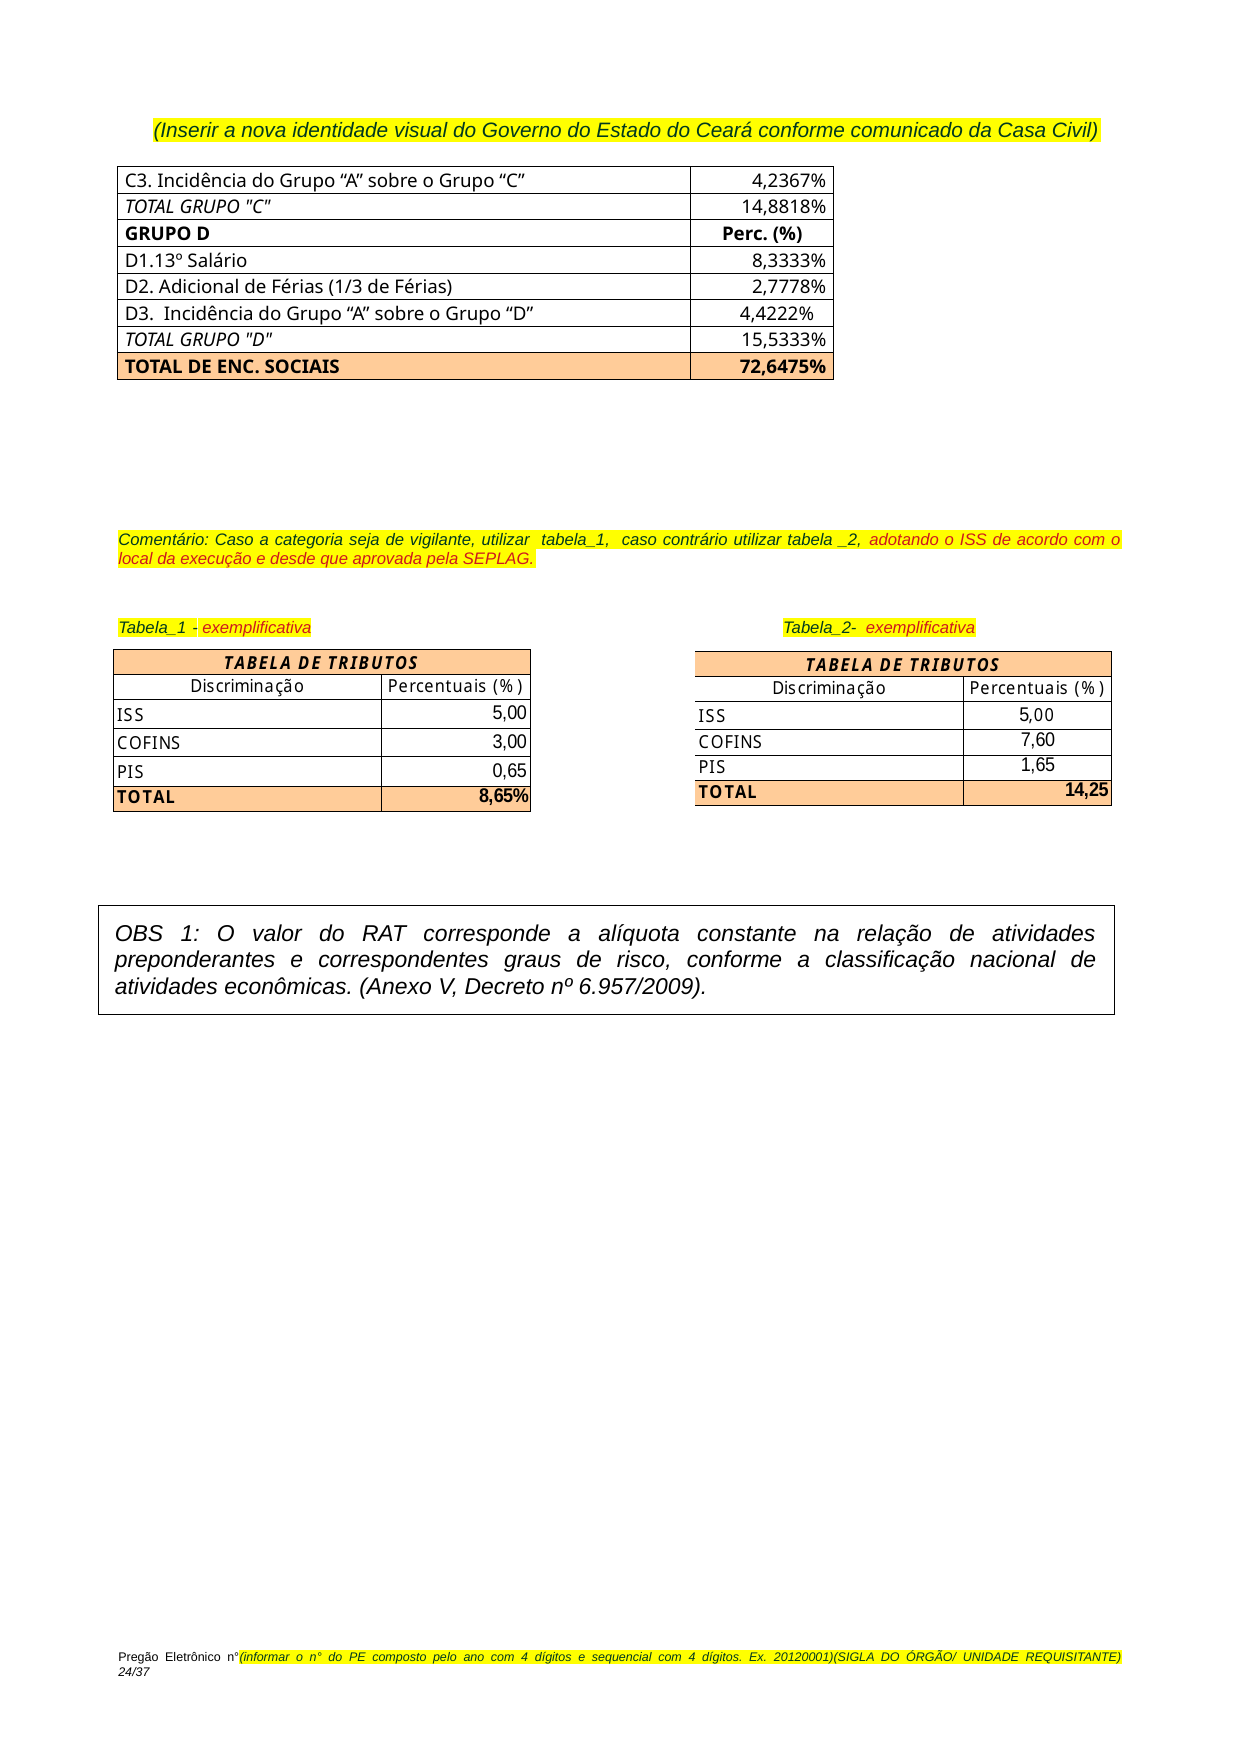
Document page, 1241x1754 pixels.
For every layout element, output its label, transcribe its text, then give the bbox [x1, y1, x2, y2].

table_cell D1.13º Salário [118, 247, 690, 272]
text Tabela_1 - exemplificativa Tabela_2- exemplificativa [118, 618, 1122, 637]
table_cell 72,6475% [691, 353, 833, 379]
table_cell 8,3333% [691, 247, 833, 272]
table_cell 2,7778% [691, 274, 833, 299]
text Comentário: Caso a categoria seja de vigilante, utilizar tabela_1, caso contrário utilizar tabela _2, adotando o ISS de acordo com o local da execução e desde que aprovada pela SEPLAG. [118, 529, 1122, 568]
table_cell TOTAL DE ENC. SOCIAIS [118, 353, 690, 379]
table_cell 4,2367% [691, 167, 833, 193]
table_cell D3. Incidência do Grupo “A” sobre o Grupo “D” [118, 300, 690, 326]
table_cell C3. Incidência do Grupo “A” sobre o Grupo “C” [118, 167, 690, 193]
text OBS 1: O valor do RAT corresponde a alíquota constante na relação de atividades preponderantes e correspondentes graus de risco, conforme a classificação nacional de atividades econômicas. (Anexo V, Decreto nº 6.957/2009). [114, 920, 1099, 999]
table_cell 15,5333% [691, 327, 833, 352]
table_cell 4,4222% [691, 300, 833, 326]
table_cell D2. Adicional de Férias (1/3 de Férias) [118, 274, 690, 299]
table_cell TOTAL GRUPO "C" [118, 194, 690, 219]
table_cell Perc. (%) [691, 220, 833, 246]
table_cell GRUPO D [118, 220, 690, 246]
table_cell TOTAL GRUPO "D" [118, 327, 690, 352]
table_cell 14,8818% [691, 194, 833, 219]
